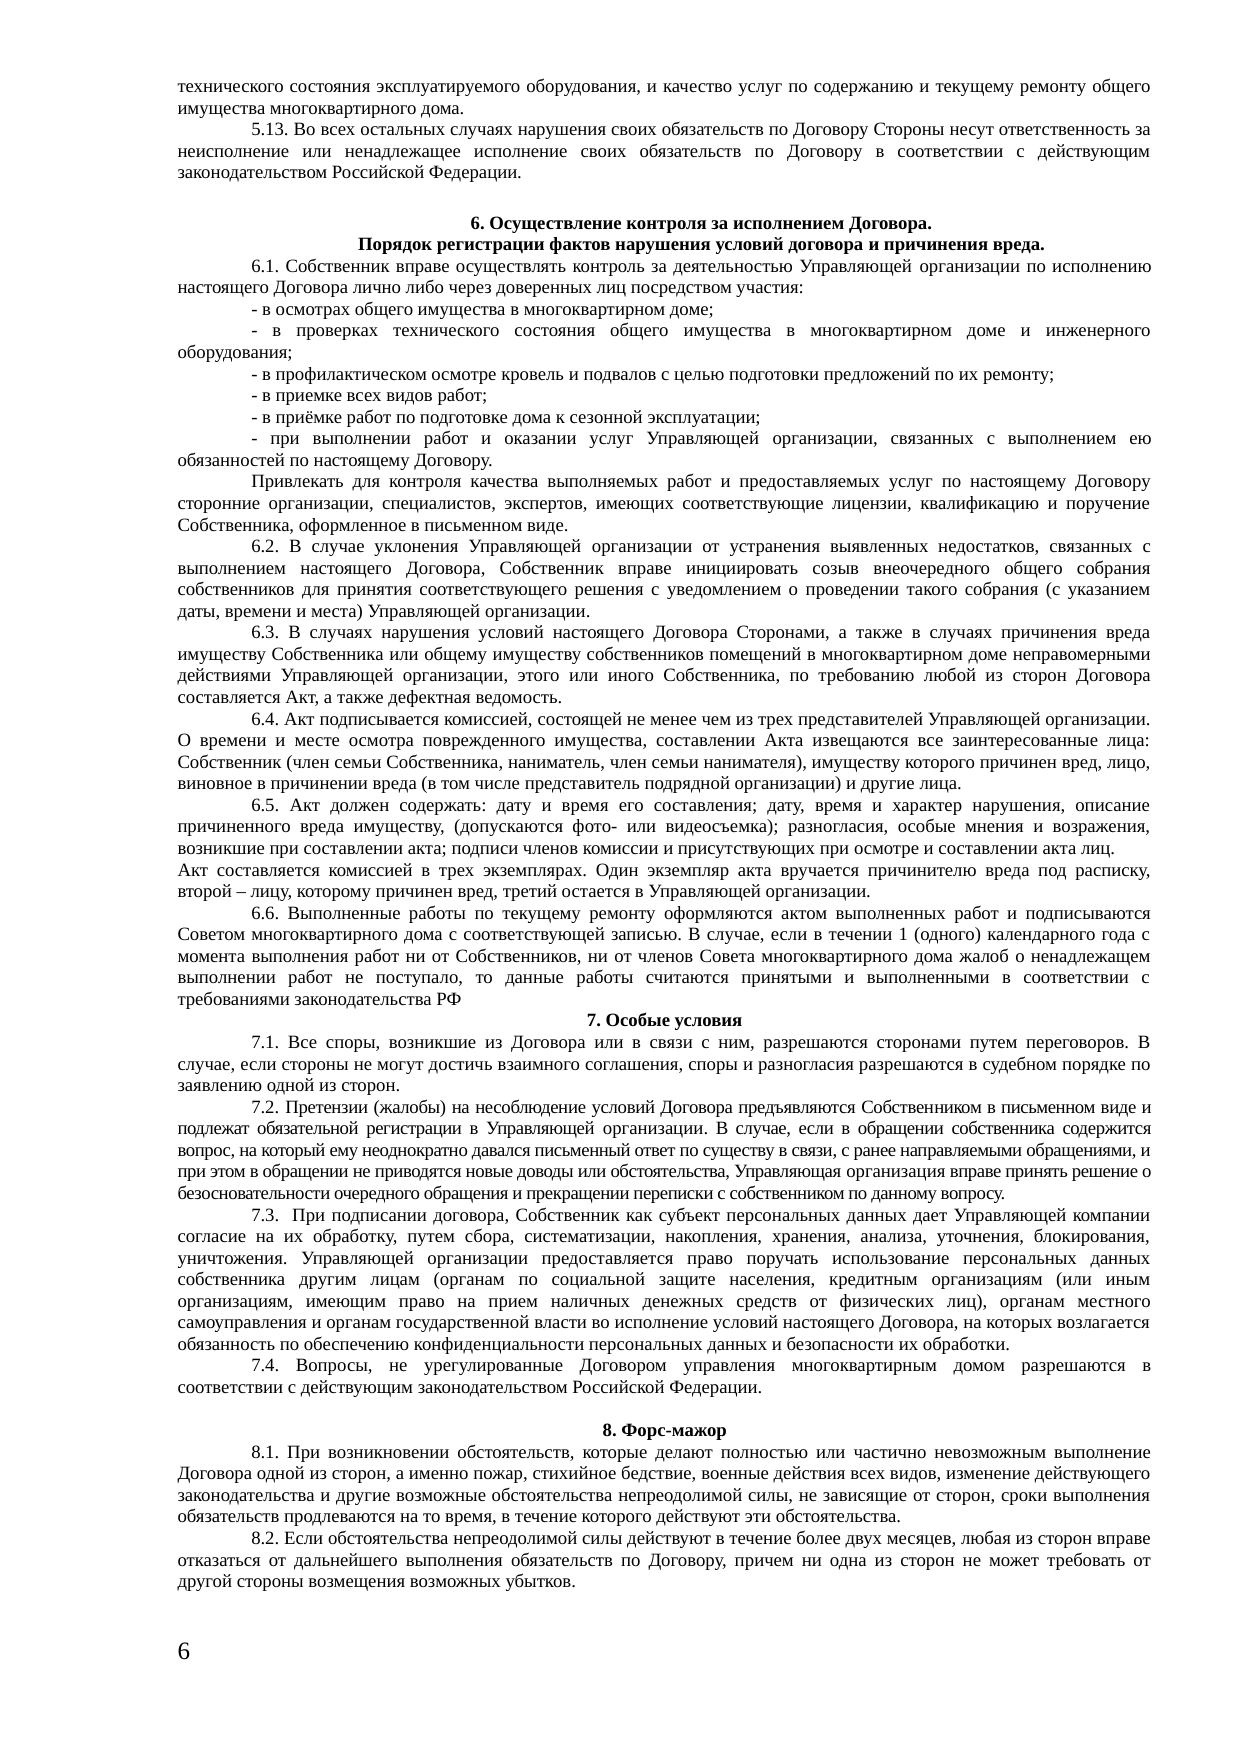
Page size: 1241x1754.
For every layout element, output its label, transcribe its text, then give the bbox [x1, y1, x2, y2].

text - в проверках технического состояния общего имущества в многоквартирном доме и инженерного оборудования; [177, 319, 1152, 362]
text 7.3. При подписании договора, Собственник как субъект персональных данных дает Управляющей компании согласие на их обработку, путем сбора, систематизации, накопления, хранения, анализа, уточнения, блокирования, уничтожения. Управляющей организации предоставляется право поручать использование персональных данных собственника другим лицам (органам по социальной защите населения, кредитным организациям (или иным организациям, имеющим право на прием наличных денежных средств от физических лиц), органам местного самоуправления и органам государственной власти во исполнение условий настоящего Договора, на которых возлагается обязанность по обеспечению конфиденциальности персональных данных и безопасности их обработки. [177, 1203, 1152, 1354]
text 8.1. При возникновении обстоятельств, которые делают полностью или частично невозможным выполнение Договора одной из сторон, а именно пожар, стихийное бедствие, военные действия всех видов, изменение действующего законодательства и другие возможные обстоятельства непреодолимой силы, не зависящие от сторон, сроки выполнения обязательств продлеваются на то время, в течение которого действуют эти обстоятельства. [177, 1441, 1152, 1527]
text 6.1. Собственник вправе осуществлять контроль за деятельностью Управляющей организации по исполнению настоящего Договора лично либо через доверенных лиц посредством участия: [177, 255, 1152, 298]
text 7.1. Все споры, возникшие из Договора или в связи с ним, разрешаются сторонами путем переговоров. В случае, если стороны не могут достичь взаимного соглашения, споры и разногласия разрешаются в судебном порядке по заявлению одной из сторон. [177, 1031, 1152, 1096]
text 6.5. Акт должен содержать: дату и время его составления; дату, время и характер нарушения, описание причиненного вреда имуществу, (допускаются фото- или видеосъемка); разногласия, особые мнения и возражения, возникшие при составлении акта; подписи членов комиссии и присутствующих при осмотре и составлении акта лиц. [177, 794, 1152, 858]
text 6.6. Выполненные работы по текущему ремонту оформляются актом выполненных работ и подписываются Советом многоквартирного дома с соответствующей записью. В случае, если в течении 1 (одного) календарного года с момента выполнения работ ни от Собственников, ни от членов Совета многоквартирного дома жалоб о ненадлежащем выполнении работ не поступало, то данные работы считаются принятыми и выполненными в соответствии с требованиями законодательства РФ [177, 902, 1152, 1009]
text 7. Особые условия [177, 1009, 1152, 1031]
text Привлекать для контроля качества выполняемых работ и предоставляемых услуг по настоящему Договору сторонние организации, специалистов, экспертов, имеющих соответствующие лицензии, квалификацию и поручение Собственника, оформленное в письменном виде. [177, 470, 1152, 535]
text 6.4. Акт подписывается комиссией, состоящей не менее чем из трех представителей Управляющей организации. О времени и месте осмотра поврежденного имущества, составлении Акта извещаются все заинтересованные лица: Собственник (член семьи Собственника, наниматель, член семьи нанимателя), имуществу которого причинен вред, лицо, виновное в причинении вреда (в том числе представитель подрядной организации) и другие лица. [177, 707, 1152, 794]
text - в приёмке работ по подготовке дома к сезонной эксплуатации; [177, 406, 1152, 427]
text - в осмотрах общего имущества в многоквартирном доме; [177, 298, 1152, 319]
text 6.3. В случаях нарушения условий настоящего Договора Сторонами, а также в случаях причинения вреда имуществу Собственника или общему имуществу собственников помещений в многоквартирном доме неправомерными действиями Управляющей организации, этого или иного Собственника, по требованию любой из сторон Договора составляется Акт, а также дефектная ведомость. [177, 621, 1152, 707]
text - при выполнении работ и оказании услуг Управляющей организации, связанных с выполнением ею обязанностей по настоящему Договору. [177, 427, 1152, 470]
text Акт составляется комиссией в трех экземплярах. Один экземпляр акта вручается причинителю вреда под расписку, второй – лицу, которому причинен вред, третий остается в Управляющей организации. [177, 858, 1152, 902]
text технического состояния эксплуатируемого оборудования, и качество услуг по содержанию и текущему ремонту общего имущества многоквартирного дома. [177, 75, 1152, 118]
text 6.2. В случае уклонения Управляющей организации от устранения выявленных недостатков, связанных с выполнением настоящего Договора, Собственник вправе инициировать созыв внеочередного общего собрания собственников для принятия соответствующего решения с уведомлением о проведении такого собрания (с указанием даты, времени и места) Управляющей организации. [177, 535, 1152, 621]
text Порядок регистрации фактов нарушения условий договора и причинения вреда. [177, 233, 1152, 255]
text 5.13. Во всех остальных случаях нарушения своих обязательств по Договору Стороны несут ответственность за неисполнение или ненадлежащее исполнение своих обязательств по Договору в соответствии с действующим законодательством Российской Федерации. [177, 118, 1152, 183]
text 6. Осуществление контроля за исполнением Договора. [177, 212, 1152, 233]
text 8.2. Если обстоятельства непреодолимой силы действуют в течение более двух месяцев, любая из сторон вправе отказаться от дальнейшего выполнения обязательств по Договору, причем ни одна из сторон не может требовать от другой стороны возмещения возможных убытков. [177, 1527, 1152, 1592]
text - в профилактическом осмотре кровель и подвалов с целью подготовки предложений по их ремонту; [177, 362, 1152, 384]
text 7.2. Претензии (жалобы) на несоблюдение условий Договора предъявляются Собственником в письменном виде и подлежат обязательной регистрации в Управляющей организации. В случае, если в обращении собственника содержится вопрос, на который ему неоднократно давался письменный ответ по существу в связи, с ранее направляемыми обращениями, и при этом в обращении не приводятся новые доводы или обстоятельства, Управляющая организация вправе принять решение о безосновательности очередного обращения и прекращении переписки с собственником по данному вопросу. [177, 1096, 1152, 1203]
text 7.4. Вопросы, не урегулированные Договором управления многоквартирным домом разрешаются в соответствии с действующим законодательством Российской Федерации. [177, 1354, 1152, 1397]
text 8. Форс-мажор [177, 1419, 1152, 1441]
text - в приемке всех видов работ; [177, 384, 1152, 406]
